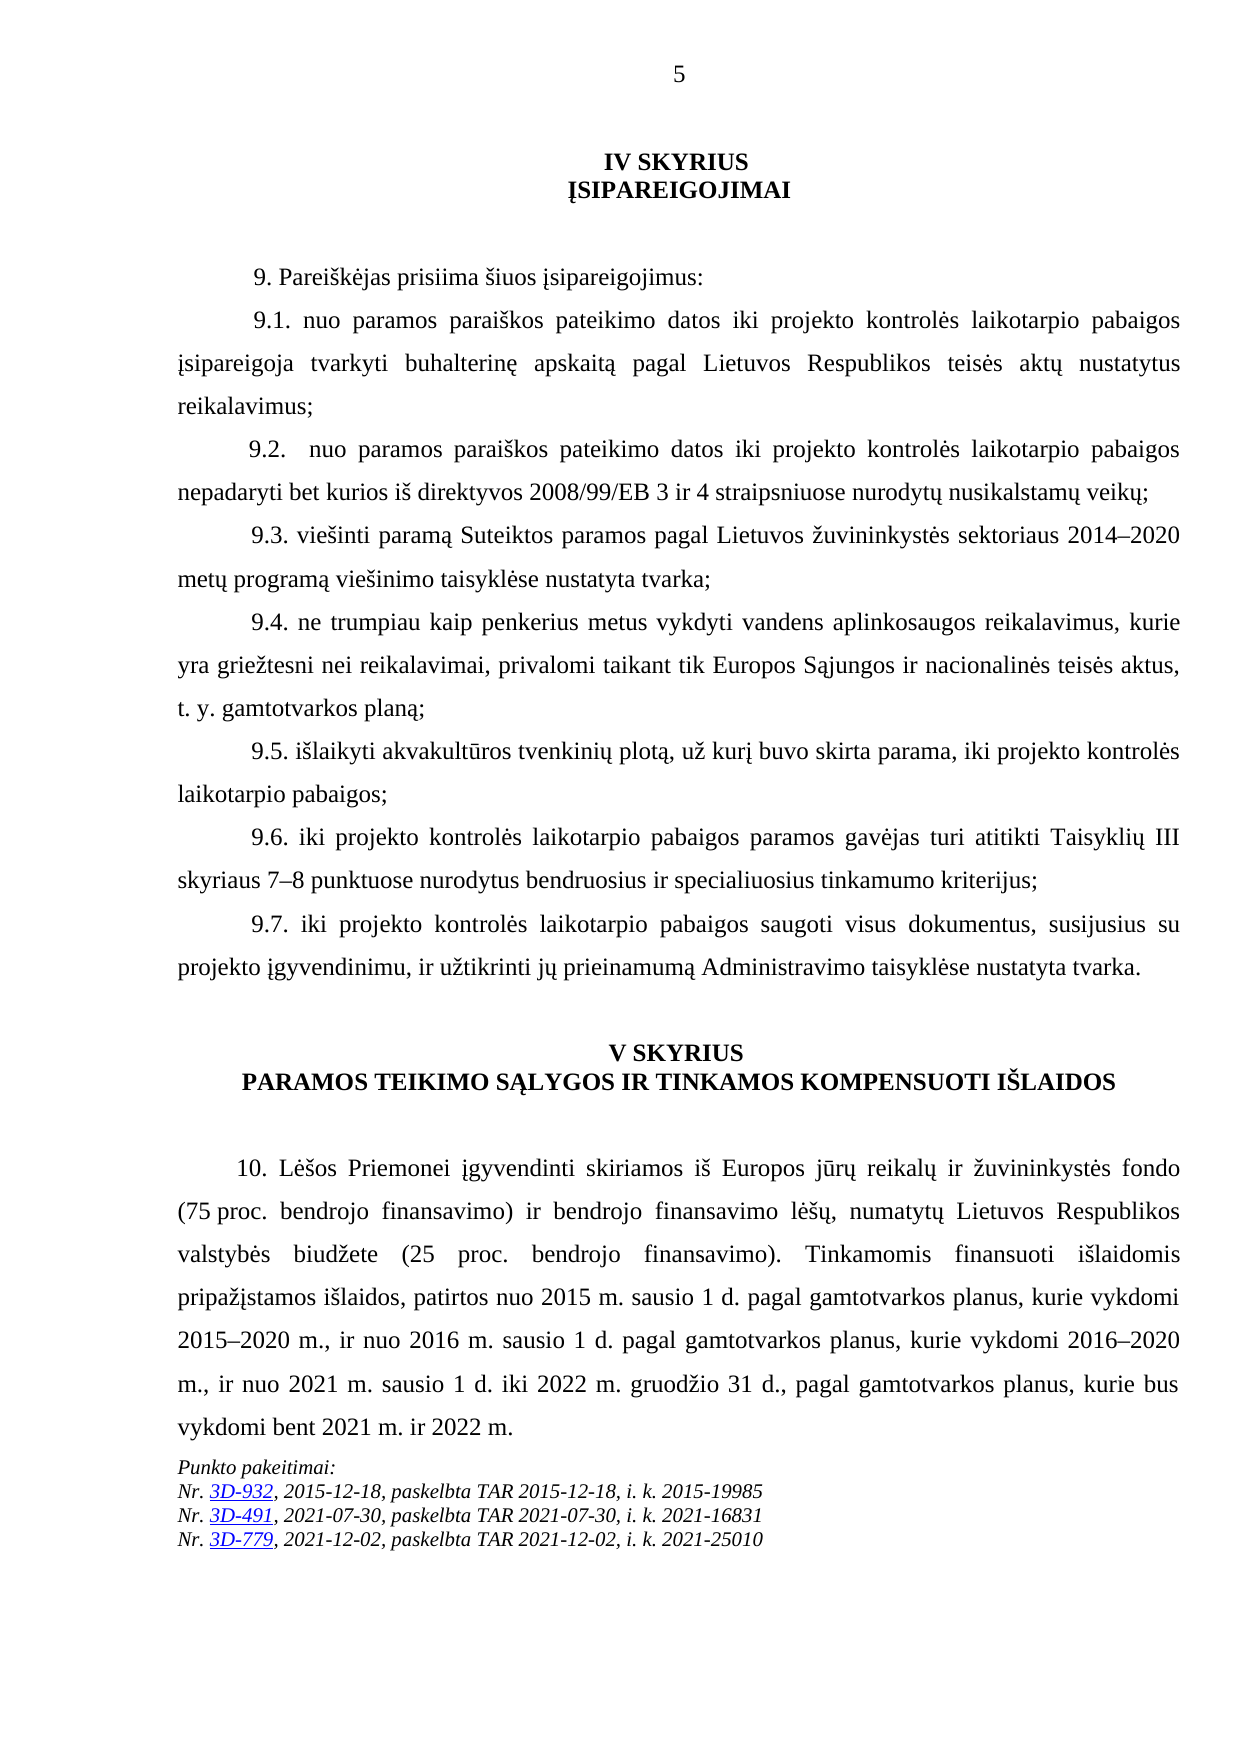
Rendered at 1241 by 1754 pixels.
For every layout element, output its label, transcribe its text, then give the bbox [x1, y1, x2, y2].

text įsipareigojimai [177, 176, 1181, 204]
text 9.7. iki projekto kontrolės laikotarpio pabaigos saugoti visus dokumentus, susijusius su projekto įgyvendinimu, ir užtikrinti jų prieinamumą Administravimo taisyklėse nustatyta tvarka. [177, 909, 1181, 981]
text 9.2. nuo paramos paraiškos pateikimo datos iki projekto kontrolės laikotarpio pabaigos nepadaryti bet kurios iš direktyvos 2008/99/EB 3 ir 4 straipsniuose nurodytų nusikalstamų veikų; [177, 434, 1181, 506]
text Nr. 3D-932, 2015-12-18, paskelbta TAR 2015-12-18, i. k. 2015-19985 [177, 1479, 1181, 1503]
text 9.4. ne trumpiau kaip penkerius metus vykdyti vandens aplinkosaugos reikalavimus, kurie yra griežtesni nei reikalavimai, privalomi taikant tik Europos Sąjungos ir nacionalinės teisės aktus, t. y. gamtotvarkos planą; [177, 607, 1181, 722]
text 9.6. iki projekto kontrolės laikotarpio pabaigos paramos gavėjas turi atitikti Taisyklių III skyriaus 7–8 punktuose nurodytus bendruosius ir specialiuosius tinkamumo kriterijus; [177, 822, 1181, 894]
text V SKYRIUS [177, 1038, 1181, 1067]
text Nr. 3D-491, 2021-07-30, paskelbta TAR 2021-07-30, i. k. 2021-16831 [177, 1503, 1181, 1527]
text Punkto pakeitimai: [177, 1455, 1181, 1479]
text 9.3. viešinti paramą Suteiktos paramos pagal Lietuvos žuvininkystės sektoriaus 2014–2020 metų programą viešinimo taisyklėse nustatyta tvarka; [177, 521, 1181, 592]
text 9. Pareiškėjas prisiima šiuos įsipareigojimus: [177, 262, 1181, 291]
text 10. Lėšos Priemonei įgyvendinti skiriamos iš Europos jūrų reikalų ir žuvininkystės fondo (75 proc. bendrojo finansavimo) ir bendrojo finansavimo lėšų, numatytų Lietuvos Respublikos valstybės biudžete (25 proc. bendrojo finansavimo). Tinkamomis finansuoti išlaidomis pripažįstamos išlaidos, patirtos nuo 2015 m. sausio 1 d. pagal gamtotvarkos planus, kurie vykdomi 2015–2020 m., ir nuo 2016 m. sausio 1 d. pagal gamtotvarkos planus, kurie vykdomi 2016–2020 m., ir nuo 2021 m. sausio 1 d. iki 2022 m. gruodžio 31 d., pagal gamtotvarkos planus, kurie bus vykdomi bent 2021 m. ir 2022 m. [177, 1153, 1181, 1441]
text 9.5. išlaikyti akvakultūros tvenkinių plotą, už kurį buvo skirta parama, iki projekto kontrolės laikotarpio pabaigos; [177, 736, 1181, 808]
text Nr. 3D-779, 2021-12-02, paskelbta TAR 2021-12-02, i. k. 2021-25010 [177, 1527, 1181, 1551]
text PARAMOS TEIKIMO SĄLYGOS IR TINKAMOS KOMPENSUOTI IŠLAIDOS [177, 1067, 1181, 1096]
text IV SKYRIUS [177, 147, 1181, 176]
text 9.1. nuo paramos paraiškos pateikimo datos iki projekto kontrolės laikotarpio pabaigos įsipareigoja tvarkyti buhalterinę apskaitą pagal Lietuvos Respublikos teisės aktų nustatytus reikalavimus; [177, 305, 1181, 420]
